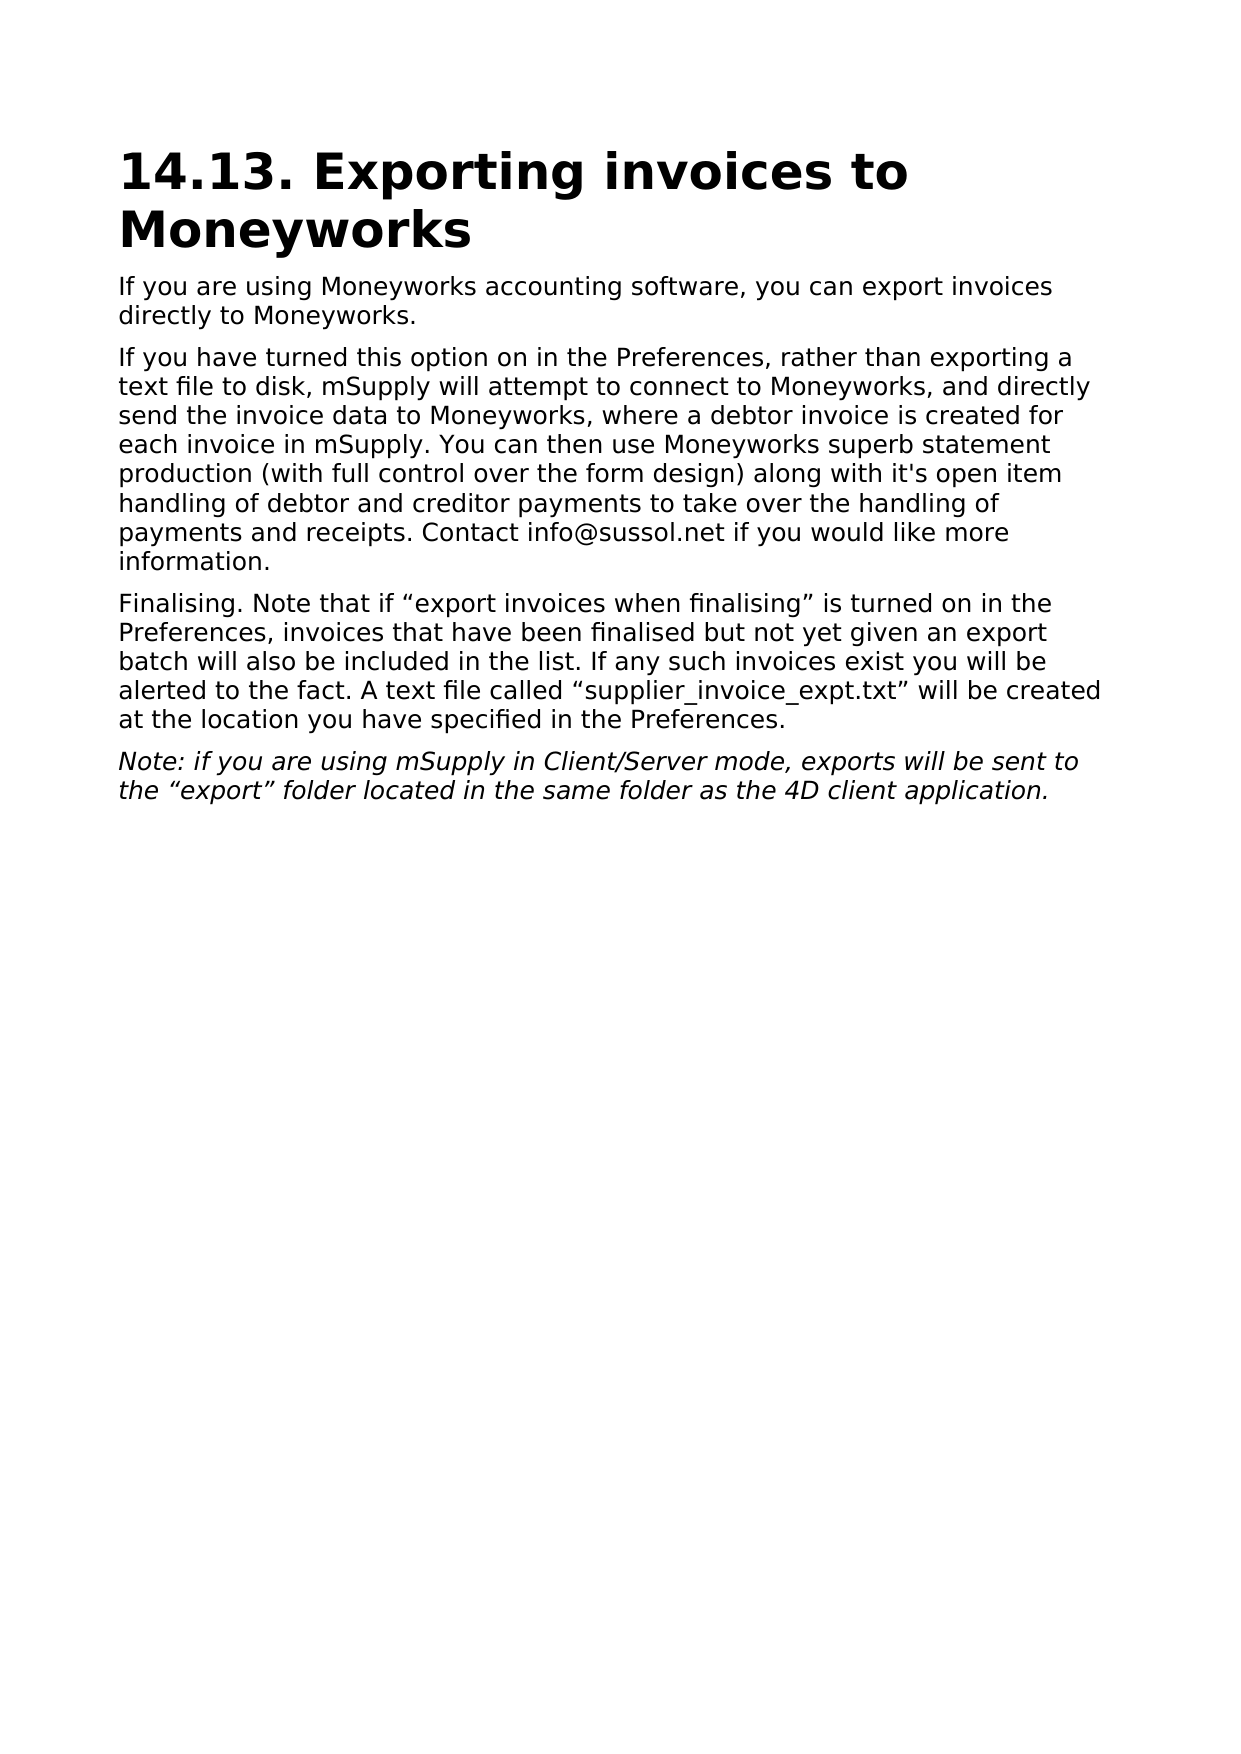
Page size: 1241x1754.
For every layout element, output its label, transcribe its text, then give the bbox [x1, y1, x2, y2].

text If you are using Moneyworks accounting software, you can export invoices directly to Moneyworks. [118, 272, 1122, 330]
text If you have turned this option on in the Preferences, rather than exporting a text file to disk, mSupply will attempt to connect to Moneyworks, and directly send the invoice data to Moneyworks, where a debtor invoice is created for each invoice in mSupply. You can then use Moneyworks superb statement production (with full control over the form design) along with it's open item handling of debtor and creditor payments to take over the handling of payments and receipts. Contact info@sussol.net if you would like more information. [118, 343, 1122, 576]
text Note: if you are using mSupply in Client/Server mode, exports will be sent to the “export” folder located in the same folder as the 4D client application. [118, 747, 1122, 805]
text Finalising. Note that if “export invoices when finalising” is turned on in the Preferences, invoices that have been finalised but not yet given an export batch will also be included in the list. If any such invoices exist you will be alerted to the fact. A text file called “supplier_invoice_expt.txt” will be created at the location you have specified in the Preferences. [118, 589, 1122, 734]
subtitle 14.13. Exporting invoices to Moneyworks [118, 143, 1122, 259]
